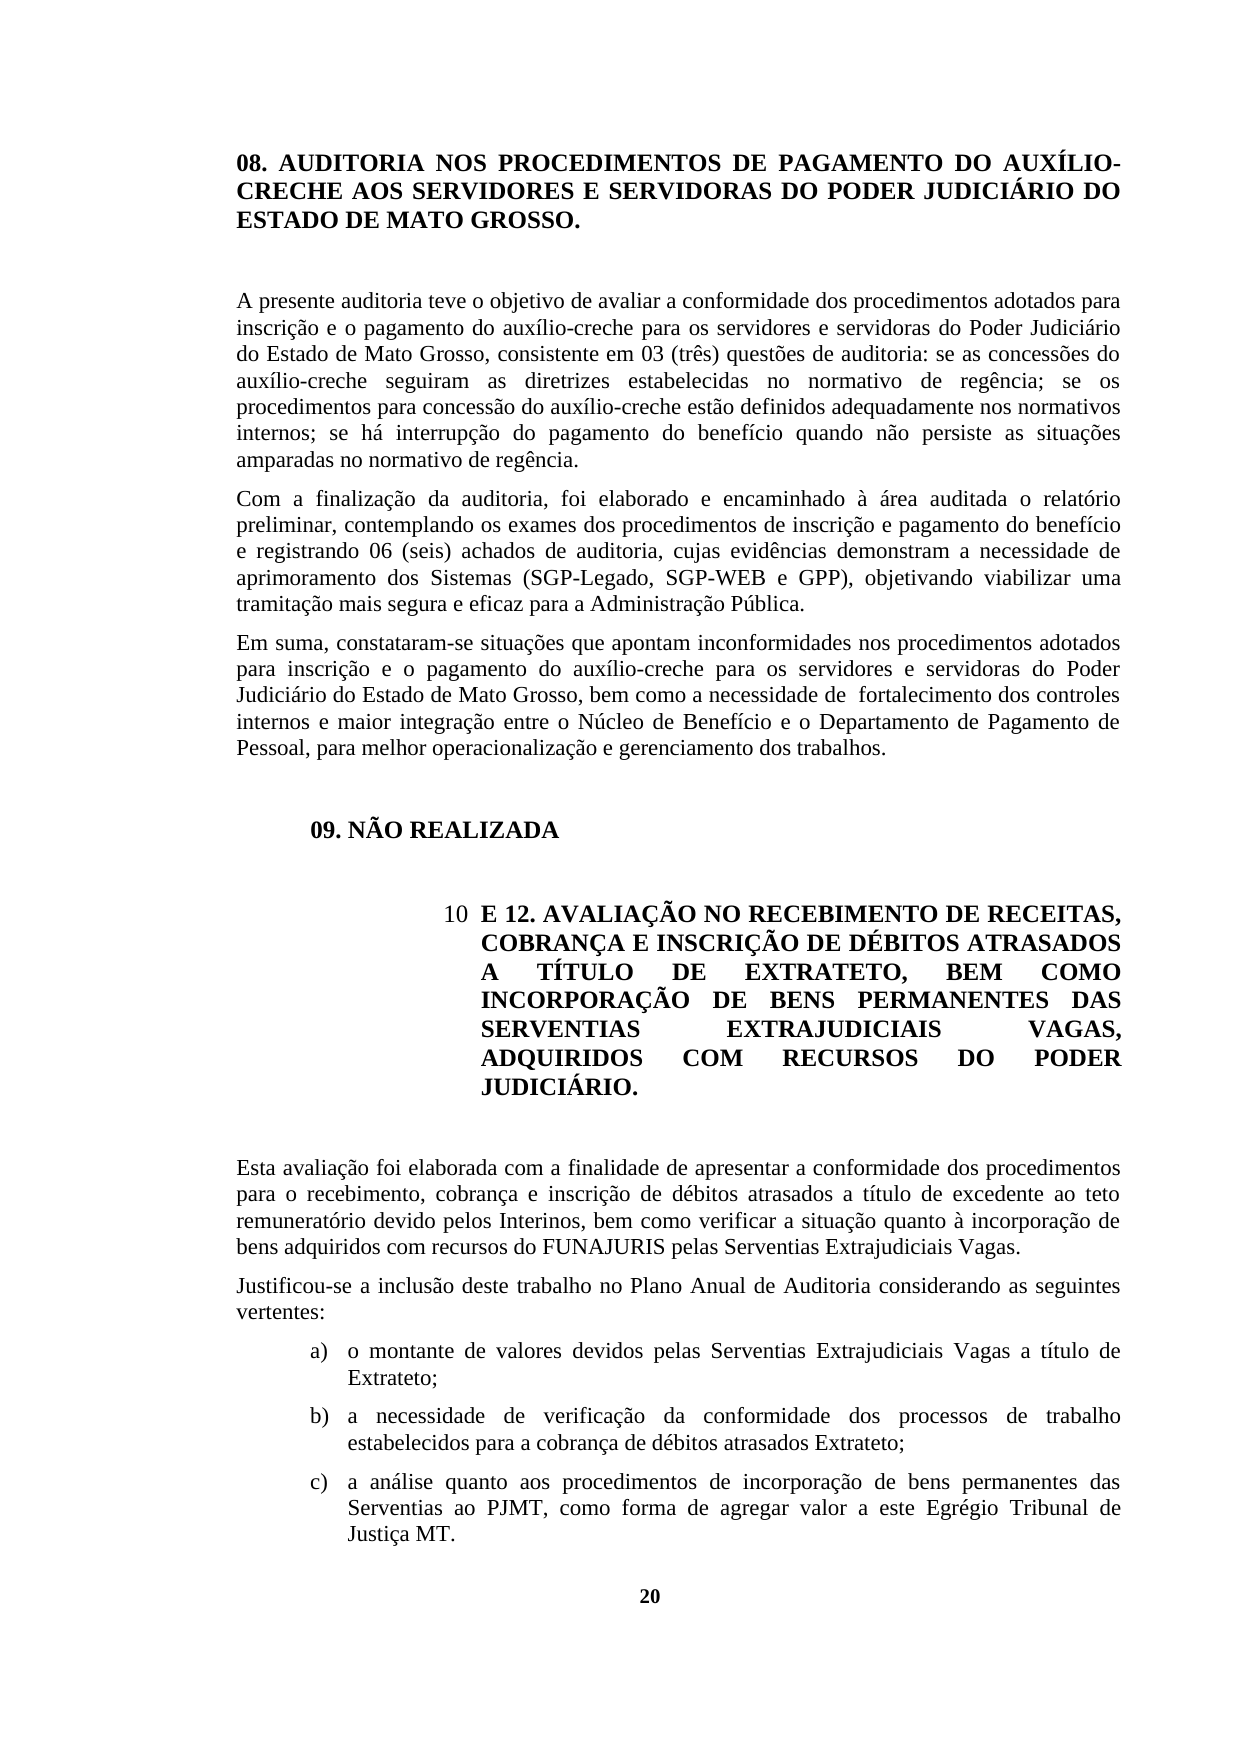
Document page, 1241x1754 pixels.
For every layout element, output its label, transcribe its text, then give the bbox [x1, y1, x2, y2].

list A presente auditoria teve o objetivo de avaliar a conformidade dos procedimentos adotados para inscrição e o pagamento do auxílio-creche para os servidores e servidoras do Poder Judiciário do Estado de Mato Grosso, consistente em 03 (três) questões de auditoria: se as concessões do auxílio-creche seguiram as diretrizes estabelecidas no normativo de regência; se os procedimentos para concessão do auxílio-creche estão definidos adequadamente nos normativos internos; se há interrupção do pagamento do benefício quando não persiste as situações amparadas no normativo de regência. [236, 288, 1122, 472]
list a necessidade de verificação da conformidade dos processos de trabalho estabelecidos para a cobrança de débitos atrasados Extrateto; [310, 1402, 1122, 1455]
list o montante de valores devidos pelas Serventias Extrajudiciais Vagas a título de Extrateto; [310, 1337, 1122, 1390]
text 08. AUDITORIA NOS PROCEDIMENTOS DE PAGAMENTO DO AUXÍLIO-CRECHE AOS SERVIDORES E SERVIDORAS DO PODER JUDICIÁRIO DO ESTADO DE MATO GROSSO. [236, 148, 1122, 234]
list Em suma, constataram-se situações que apontam inconformidades nos procedimentos adotados para inscrição e o pagamento do auxílio-creche para os servidores e servidoras do Poder Judiciário do Estado de Mato Grosso, bem como a necessidade de fortalecimento dos controles internos e maior integração entre o Núcleo de Benefício e o Departamento de Pagamento de Pessoal, para melhor operacionalização e gerenciamento dos trabalhos. [236, 629, 1122, 761]
list E 12. AVALIAÇÃO NO RECEBIMENTO DE RECEITAS, COBRANÇA E INSCRIÇÃO DE DÉBITOS ATRASADOS A TÍTULO DE EXTRATETO, BEM COMO INCORPORAÇÃO DE BENS PERMANENTES DAS SERVENTIAS EXTRAJUDICIAIS VAGAS, ADQUIRIDOS COM RECURSOS DO PODER JUDICIÁRIO. [443, 899, 1122, 1100]
list NÃO REALIZADA [310, 816, 1122, 844]
list Com a finalização da auditoria, foi elaborado e encaminhado à área auditada o relatório preliminar, contemplando os exames dos procedimentos de inscrição e pagamento do benefício e registrando 06 (seis) achados de auditoria, cujas evidências demonstram a necessidade de aprimoramento dos Sistemas (SGP-Legado, SGP-WEB e GPP), objetivando viabilizar uma tramitação mais segura e eficaz para a Administração Pública. [236, 484, 1122, 616]
list Esta avaliação foi elaborada com a finalidade de apresentar a conformidade dos procedimentos para o recebimento, cobrança e inscrição de débitos atrasados a título de excedente ao teto remuneratório devido pelos Interinos, bem como verificar a situação quanto à incorporação de bens adquiridos com recursos do FUNAJURIS pelas Serventias Extrajudiciais Vagas. [236, 1154, 1122, 1259]
list a análise quanto aos procedimentos de incorporação de bens permanentes das Serventias ao PJMT, como forma de agregar valor a este Egrégio Tribunal de Justiça MT. [310, 1468, 1122, 1547]
list Justificou-se a inclusão deste trabalho no Plano Anual de Auditoria considerando as seguintes vertentes: [236, 1272, 1122, 1325]
